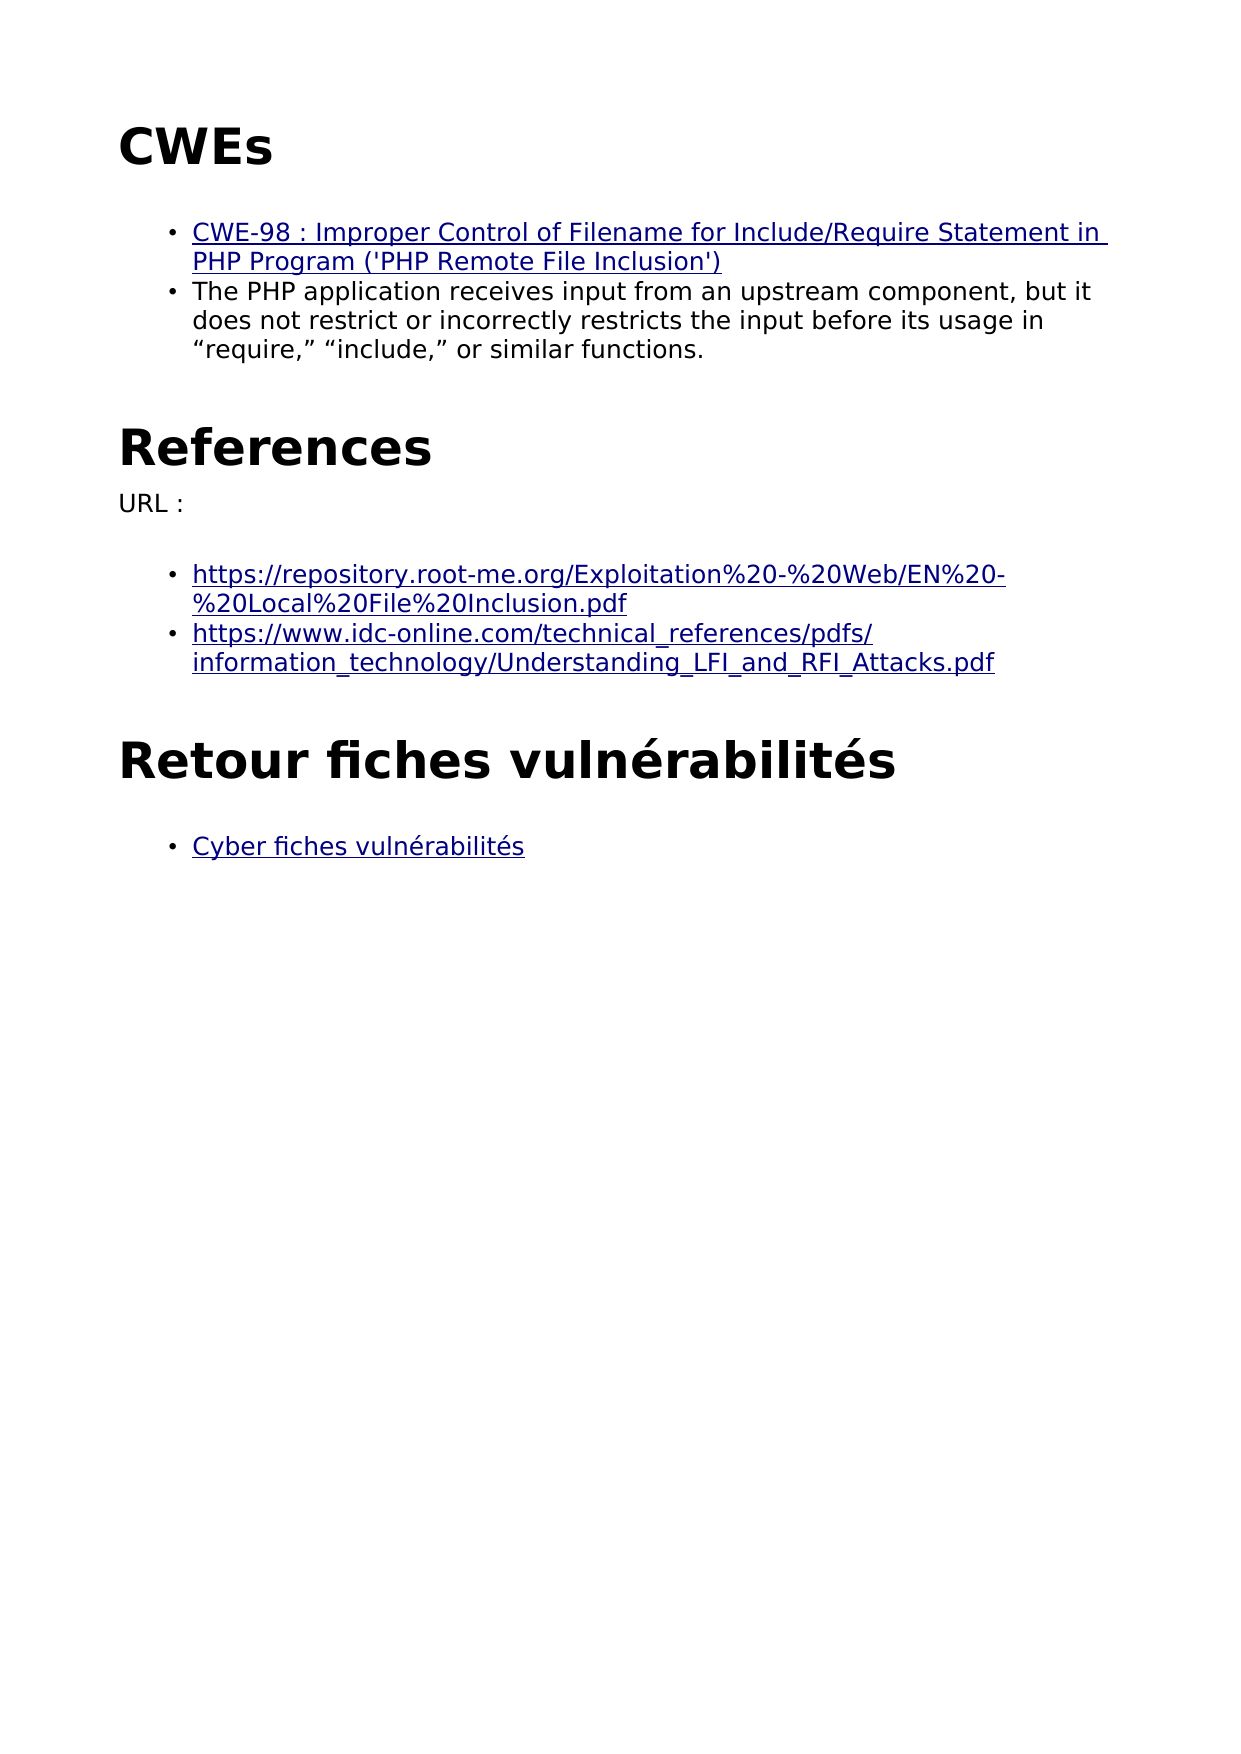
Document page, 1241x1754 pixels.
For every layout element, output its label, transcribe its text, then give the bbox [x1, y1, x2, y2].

subtitle CWEs [118, 118, 1122, 176]
list https://www.idc-online.com/technical_references/pdfs/information_technology/Understanding_LFI_and_RFI_Attacks.pdf [177, 619, 1122, 677]
list https://repository.root-me.org/Exploitation%20-%20Web/EN%20-%20Local%20File%20Inclusion.pdf [177, 561, 1122, 619]
list CWE-98 : Improper Control of Filename for Include/Require Statement in PHP Program ('PHP Remote File Inclusion') [177, 218, 1122, 277]
list Cyber fiches vulnérabilités [177, 832, 1122, 861]
subtitle Retour fiches vulnérabilités [118, 732, 1122, 790]
list The PHP application receives input from an upstream component, but it does not restrict or incorrectly restricts the input before its usage in “require,” “include,” or similar functions. [177, 277, 1122, 364]
subtitle References [118, 419, 1122, 477]
text URL : [118, 489, 1122, 518]
